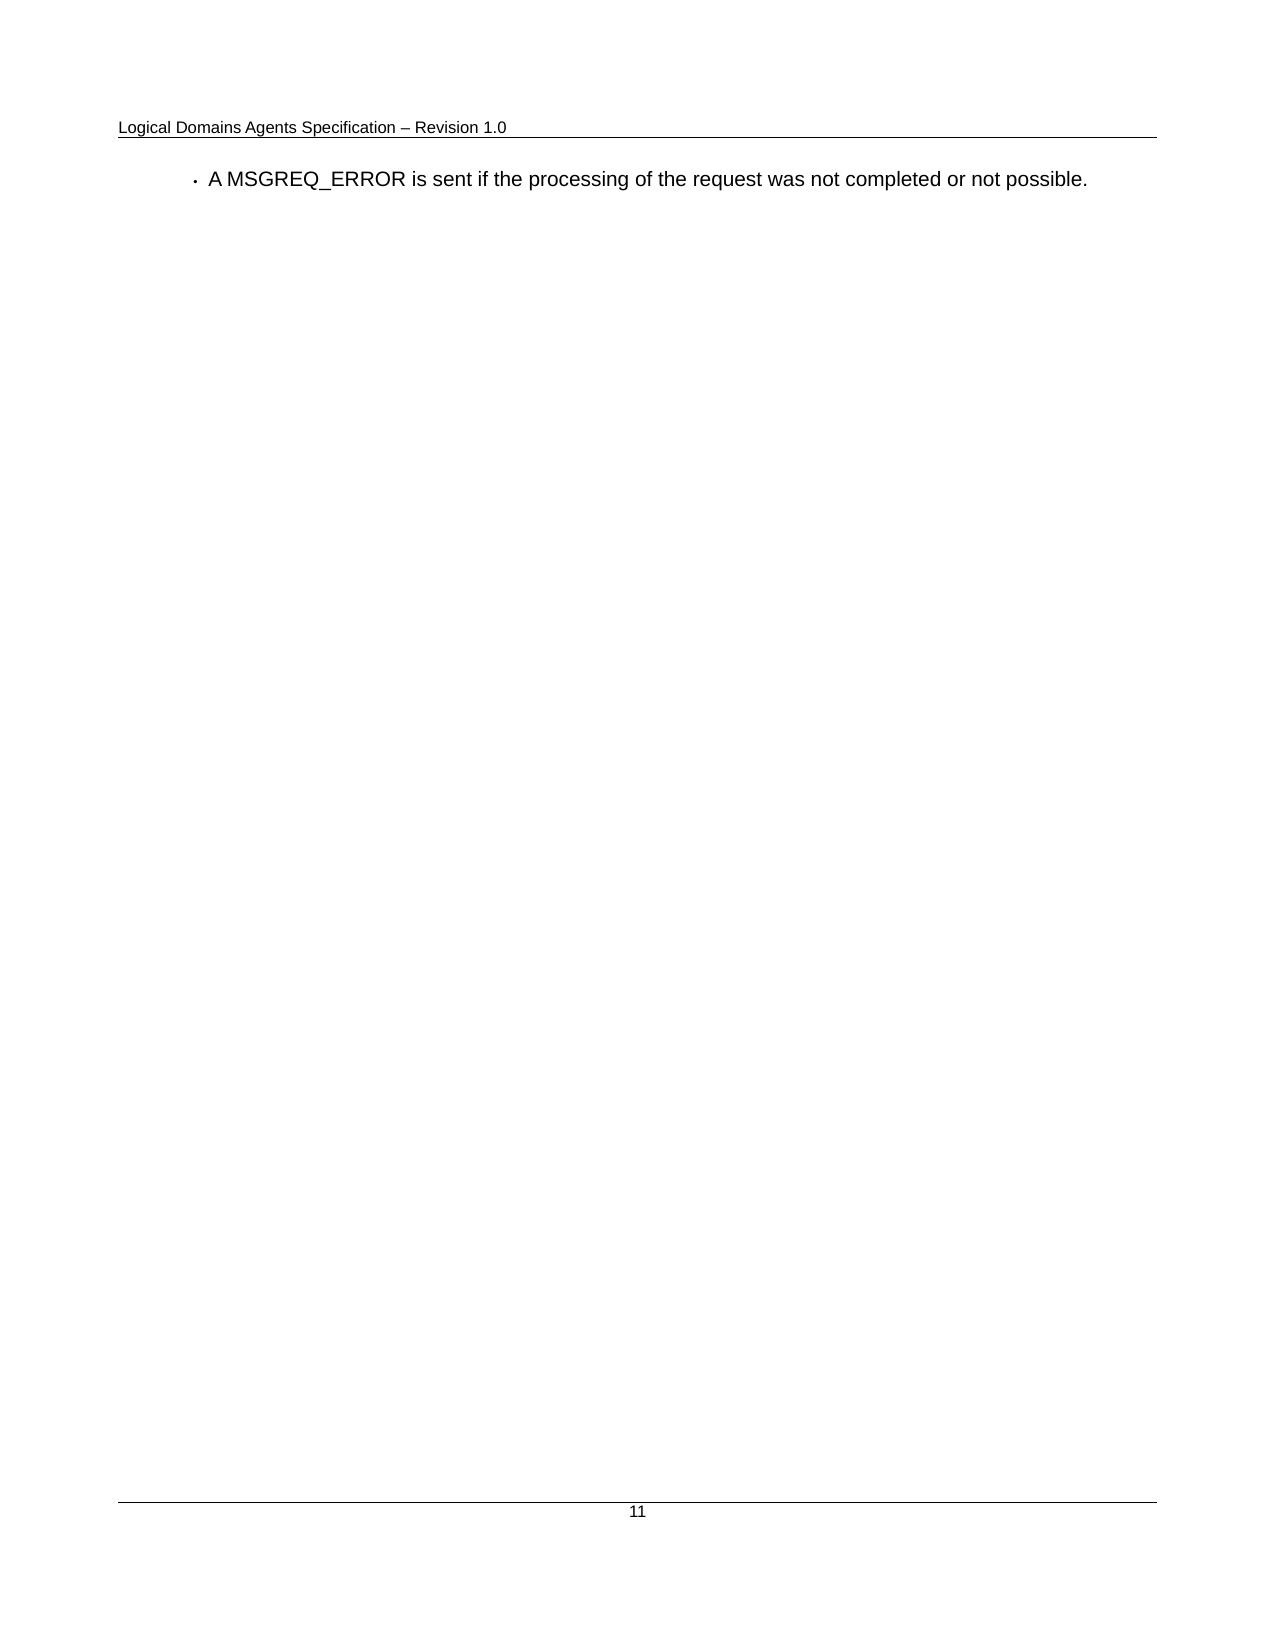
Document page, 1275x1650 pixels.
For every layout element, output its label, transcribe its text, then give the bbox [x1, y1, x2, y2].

list A MSGREQ_ERROR is sent if the processing of the request was not completed or not possible. [193, 167, 1157, 191]
